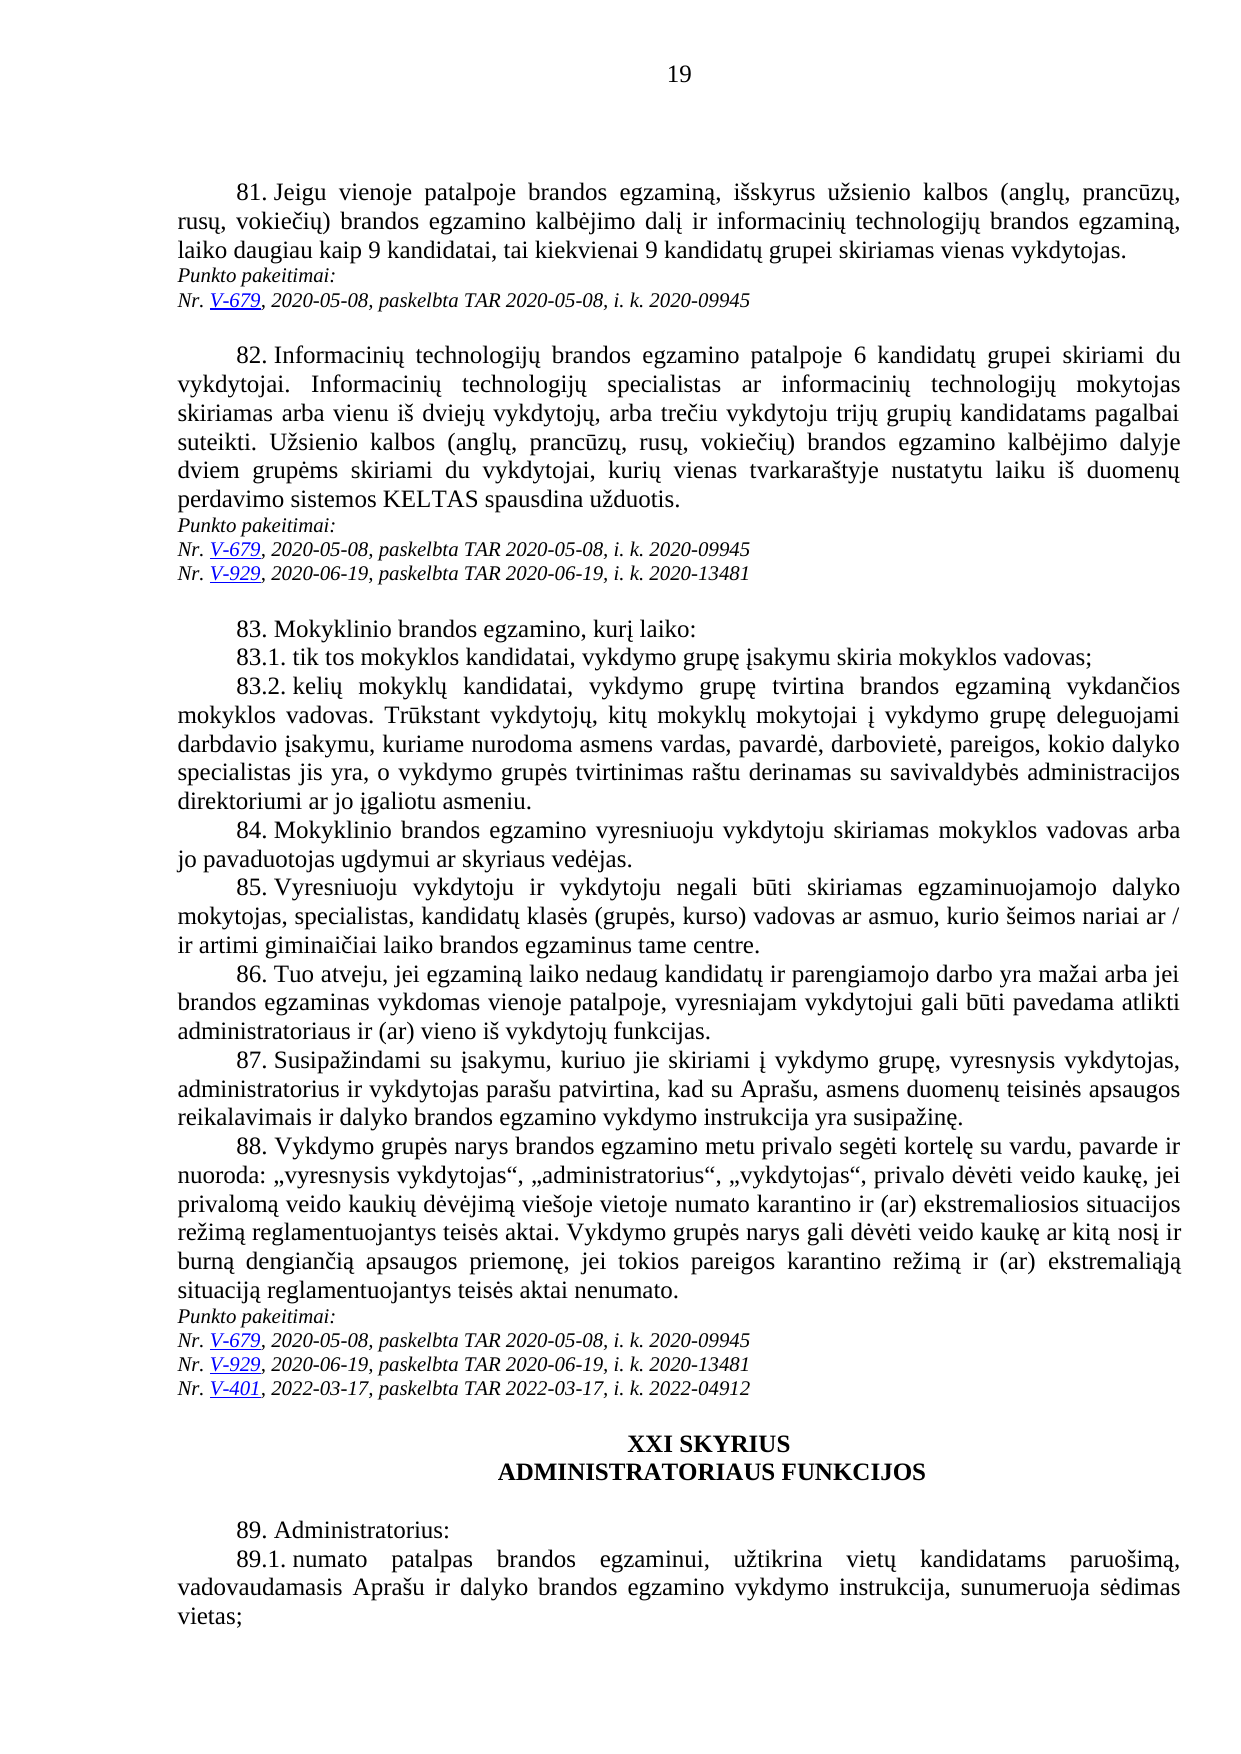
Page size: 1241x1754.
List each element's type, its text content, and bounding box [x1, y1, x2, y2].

text 86. Tuo atveju, jei egzaminą laiko nedaug kandidatų ir parengiamojo darbo yra mažai arba jei brandos egzaminas vykdomas vienoje patalpoje, vyresniajam vykdytojui gali būti pavedama atlikti administratoriaus ir (ar) vieno iš vykdytojų funkcijas. [177, 959, 1181, 1045]
text Punkto pakeitimai: [177, 513, 1181, 537]
text Nr. V-679, 2020-05-08, paskelbta TAR 2020-05-08, i. k. 2020-09945 [177, 287, 1181, 312]
text Nr. V-929, 2020-06-19, paskelbta TAR 2020-06-19, i. k. 2020-13481 [177, 561, 1181, 585]
text 82. Informacinių technologijų brandos egzamino patalpoje 6 kandidatų grupei skiriami du vykdytojai. Informacinių technologijų specialistas ar informacinių technologijų mokytojas skiriamas arba vienu iš dviejų vykdytojų, arba trečiu vykdytoju trijų grupių kandidatams pagalbai suteikti. Užsienio kalbos (anglų, prancūzų, rusų, vokiečių) brandos egzamino kalbėjimo dalyje dviem grupėms skiriami du vykdytojai, kurių vienas tvarkaraštyje nustatytu laiku iš duomenų perdavimo sistemos KELTAS spausdina užduotis. [177, 340, 1181, 513]
text XXI SKYRIUS [177, 1429, 1181, 1457]
text 88. Vykdymo grupės narys brandos egzamino metu privalo segėti kortelę su vardu, pavarde ir nuoroda: „vyresnysis vykdytojas“, „administratorius“, „vykdytojas“, privalo dėvėti veido kaukę, jei privalomą veido kaukių dėvėjimą viešoje vietoje numato karantino ir (ar) ekstremaliosios situacijos režimą reglamentuojantys teisės aktai. Vykdymo grupės narys gali dėvėti veido kaukę ar kitą nosį ir burną dengiančią apsaugos priemonę, jei tokios pareigos karantino režimą ir (ar) ekstremaliąją situaciją reglamentuojantys teisės aktai nenumato. [177, 1131, 1181, 1304]
text Nr. V-929, 2020-06-19, paskelbta TAR 2020-06-19, i. k. 2020-13481 [177, 1352, 1181, 1376]
text 81. Jeigu vienoje patalpoje brandos egzaminą, išskyrus užsienio kalbos (anglų, prancūzų, rusų, vokiečių) brandos egzamino kalbėjimo dalį ir informacinių technologijų brandos egzaminą, laiko daugiau kaip 9 kandidatai, tai kiekvienai 9 kandidatų grupei skiriamas vienas vykdytojas. [177, 177, 1181, 263]
text Nr. V-679, 2020-05-08, paskelbta TAR 2020-05-08, i. k. 2020-09945 [177, 1328, 1181, 1352]
text 84. Mokyklinio brandos egzamino vyresniuoju vykdytoju skiriamas mokyklos vadovas arba jo pavaduotojas ugdymui ar skyriaus vedėjas. [177, 815, 1181, 872]
text ADMINISTRATORIAUS FUNKCIJOS [177, 1457, 1181, 1486]
text 83. Mokyklinio brandos egzamino, kurį laiko: [177, 614, 1181, 642]
text Nr. V-401, 2022-03-17, paskelbta TAR 2022-03-17, i. k. 2022-04912 [177, 1376, 1181, 1400]
text 83.2. kelių mokyklų kandidatai, vykdymo grupę tvirtina brandos egzaminą vykdančios mokyklos vadovas. Trūkstant vykdytojų, kitų mokyklų mokytojai į vykdymo grupę deleguojami darbdavio įsakymu, kuriame nurodoma asmens vardas, pavardė, darbovietė, pareigos, kokio dalyko specialistas jis yra, o vykdymo grupės tvirtinimas raštu derinamas su savivaldybės administracijos direktoriumi ar jo įgaliotu asmeniu. [177, 671, 1181, 815]
text 87. Susipažindami su įsakymu, kuriuo jie skiriami į vykdymo grupę, vyresnysis vykdytojas, administratorius ir vykdytojas parašu patvirtina, kad su Aprašu, asmens duomenų teisinės apsaugos reikalavimais ir dalyko brandos egzamino vykdymo instrukcija yra susipažinę. [177, 1045, 1181, 1131]
text 89.1. numato patalpas brandos egzaminui, užtikrina vietų kandidatams paruošimą, vadovaudamasis Aprašu ir dalyko brandos egzamino vykdymo instrukcija, sunumeruoja sėdimas vietas; [177, 1544, 1181, 1630]
text Punkto pakeitimai: [177, 1304, 1181, 1328]
text Nr. V-679, 2020-05-08, paskelbta TAR 2020-05-08, i. k. 2020-09945 [177, 537, 1181, 561]
text 89. Administratorius: [177, 1515, 1181, 1544]
text 85. Vyresniuoju vykdytoju ir vykdytoju negali būti skiriamas egzaminuojamojo dalyko mokytojas, specialistas, kandidatų klasės (grupės, kurso) vadovas ar asmuo, kurio šeimos nariai ar / ir artimi giminaičiai laiko brandos egzaminus tame centre. [177, 872, 1181, 959]
text Punkto pakeitimai: [177, 263, 1181, 287]
text 83.1. tik tos mokyklos kandidatai, vykdymo grupę įsakymu skiria mokyklos vadovas; [177, 642, 1181, 671]
